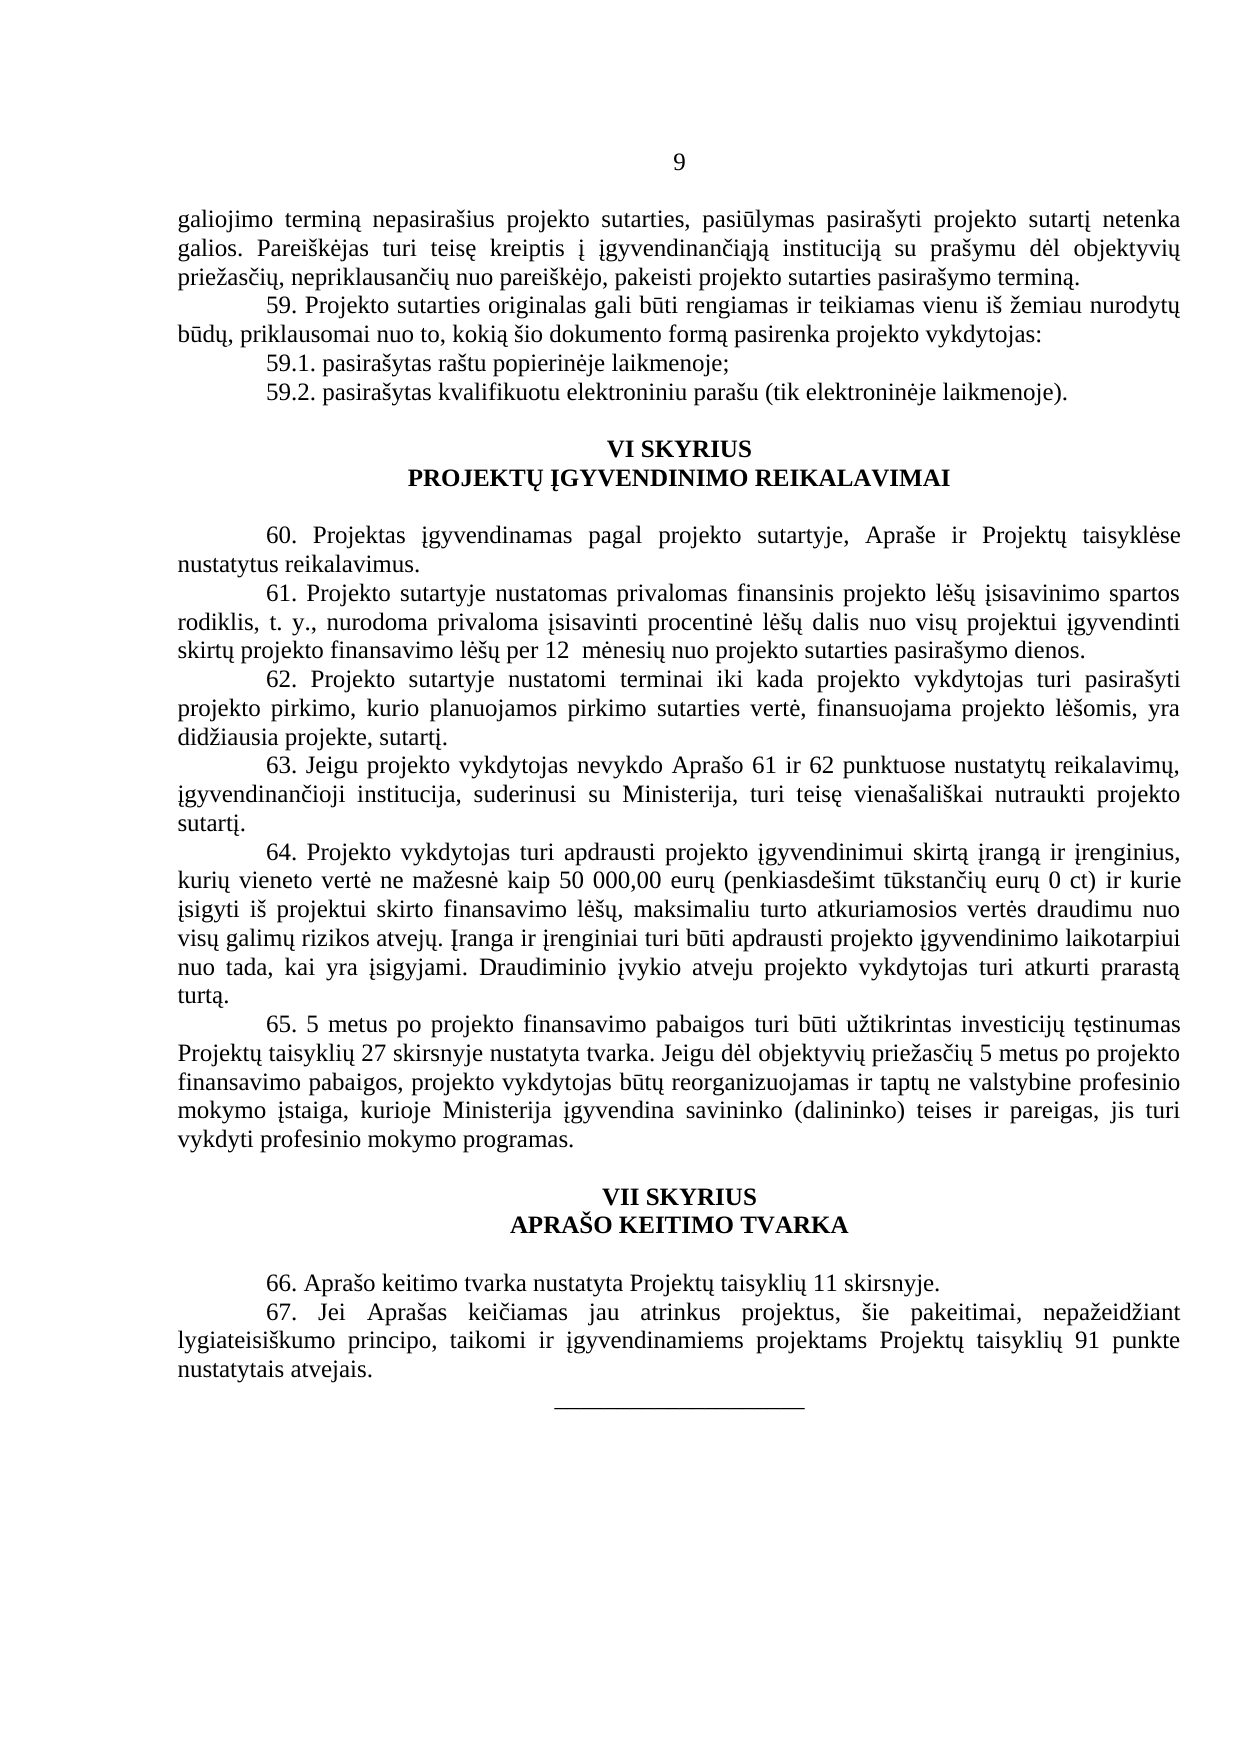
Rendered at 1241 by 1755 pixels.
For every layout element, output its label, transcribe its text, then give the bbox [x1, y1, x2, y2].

text PROJEKTŲ ĮGYVENDINIMO REIKALAVIMAI [177, 463, 1181, 492]
text VI SKYRIUS [177, 434, 1181, 463]
text 59. Projekto sutarties originalas gali būti rengiamas ir teikiamas vienu iš žemiau nurodytų būdų, priklausomai nuo to, kokią šio dokumento formą pasirenka projekto vykdytojas: [177, 290, 1181, 348]
text 59.2. pasirašytas kvalifikuotu elektroniniu parašu (tik elektroninėje laikmenoje). [177, 377, 1181, 405]
text galiojimo terminą nepasirašius projekto sutarties, pasiūlymas pasirašyti projekto sutartį netenka galios. Pareiškėjas turi teisę kreiptis į įgyvendinančiąją instituciją su prašymu dėl objektyvių priežasčių, nepriklausančių nuo pareiškėjo, pakeisti projekto sutarties pasirašymo terminą. [177, 204, 1181, 290]
text 66. Aprašo keitimo tvarka nustatyta Projektų taisyklių 11 skirsnyje. [177, 1268, 1181, 1297]
text 64. Projekto vykdytojas turi apdrausti projekto įgyvendinimui skirtą įrangą ir įrenginius, kurių vieneto vertė ne mažesnė kaip 50 000,00 eurų (penkiasdešimt tūkstančių eurų 0 ct) ir kurie įsigyti iš projektui skirto finansavimo lėšų, maksimaliu turto atkuriamosios vertės draudimu nuo visų galimų rizikos atvejų. Įranga ir įrenginiai turi būti apdrausti projekto įgyvendinimo laikotarpiui nuo tada, kai yra įsigyjami. Draudiminio įvykio atveju projekto vykdytojas turi atkurti prarastą turtą. [177, 837, 1181, 1009]
text 67. Jei Aprašas keičiamas jau atrinkus projektus, šie pakeitimai, nepažeidžiant lygiateisiškumo principo, taikomi ir įgyvendinamiems projektams Projektų taisyklių 91 punkte nustatytais atvejais. [177, 1297, 1181, 1383]
text VII SKYRIUS [177, 1182, 1181, 1210]
text 60. Projektas įgyvendinamas pagal projekto sutartyje, Apraše ir Projektų taisyklėse nustatytus reikalavimus. [177, 520, 1181, 578]
text 65. 5 metus po projekto finansavimo pabaigos turi būti užtikrintas investicijų tęstinumas Projektų taisyklių 27 skirsnyje nustatyta tvarka. Jeigu dėl objektyvių priežasčių 5 metus po projekto finansavimo pabaigos, projekto vykdytojas būtų reorganizuojamas ir taptų ne valstybine profesinio mokymo įstaiga, kurioje Ministerija įgyvendina savininko (dalininko) teises ir pareigas, jis turi vykdyti profesinio mokymo programas. [177, 1009, 1181, 1153]
text ____________________ [177, 1383, 1181, 1412]
text 63. Jeigu projekto vykdytojas nevykdo Aprašo 61 ir 62 punktuose nustatytų reikalavimų, įgyvendinančioji institucija, suderinusi su Ministerija, turi teisę vienašališkai nutraukti projekto sutartį. [177, 750, 1181, 837]
text 59.1. pasirašytas raštu popierinėje laikmenoje; [177, 348, 1181, 377]
text 62. Projekto sutartyje nustatomi terminai iki kada projekto vykdytojas turi pasirašyti projekto pirkimo, kurio planuojamos pirkimo sutarties vertė, finansuojama projekto lėšomis, yra didžiausia projekte, sutartį. [177, 664, 1181, 750]
text 61. Projekto sutartyje nustatomas privalomas finansinis projekto lėšų įsisavinimo spartos rodiklis, t. y., nurodoma privaloma įsisavinti procentinė lėšų dalis nuo visų projektui įgyvendinti skirtų projekto finansavimo lėšų per 12 mėnesių nuo projekto sutarties pasirašymo dienos. [177, 578, 1181, 664]
text APRAŠO KEITIMO TVARKA [177, 1210, 1181, 1239]
